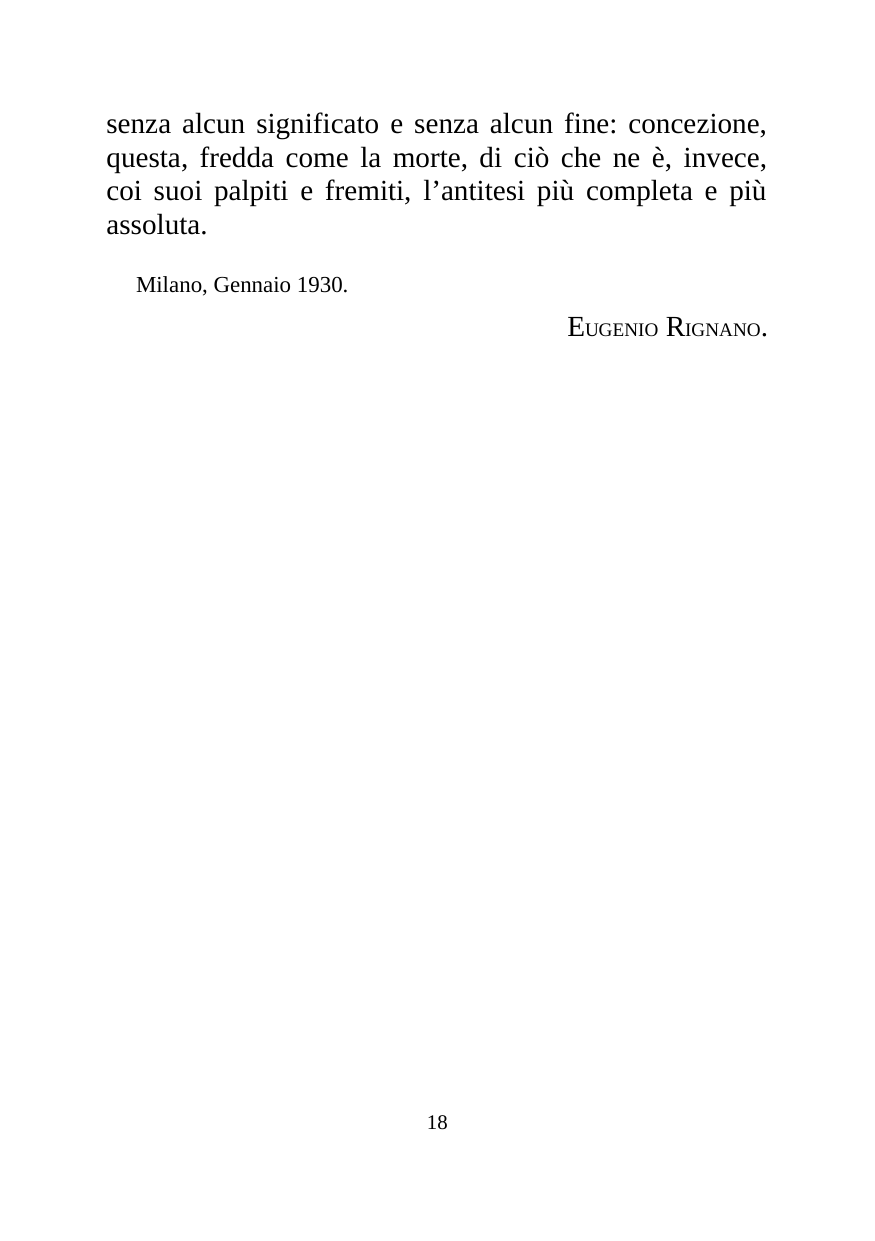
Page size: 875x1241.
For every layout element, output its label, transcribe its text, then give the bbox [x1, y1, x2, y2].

text Milano, Gennaio 1930. [106, 271, 768, 297]
text senza alcun significato e senza alcun fine: concezione, questa, fredda come la morte, di ciò che ne è, invece, coi suoi palpiti e fremiti, l’antitesi più completa e più assoluta. [106, 106, 768, 240]
text Eugenio Rignano. [106, 309, 768, 343]
